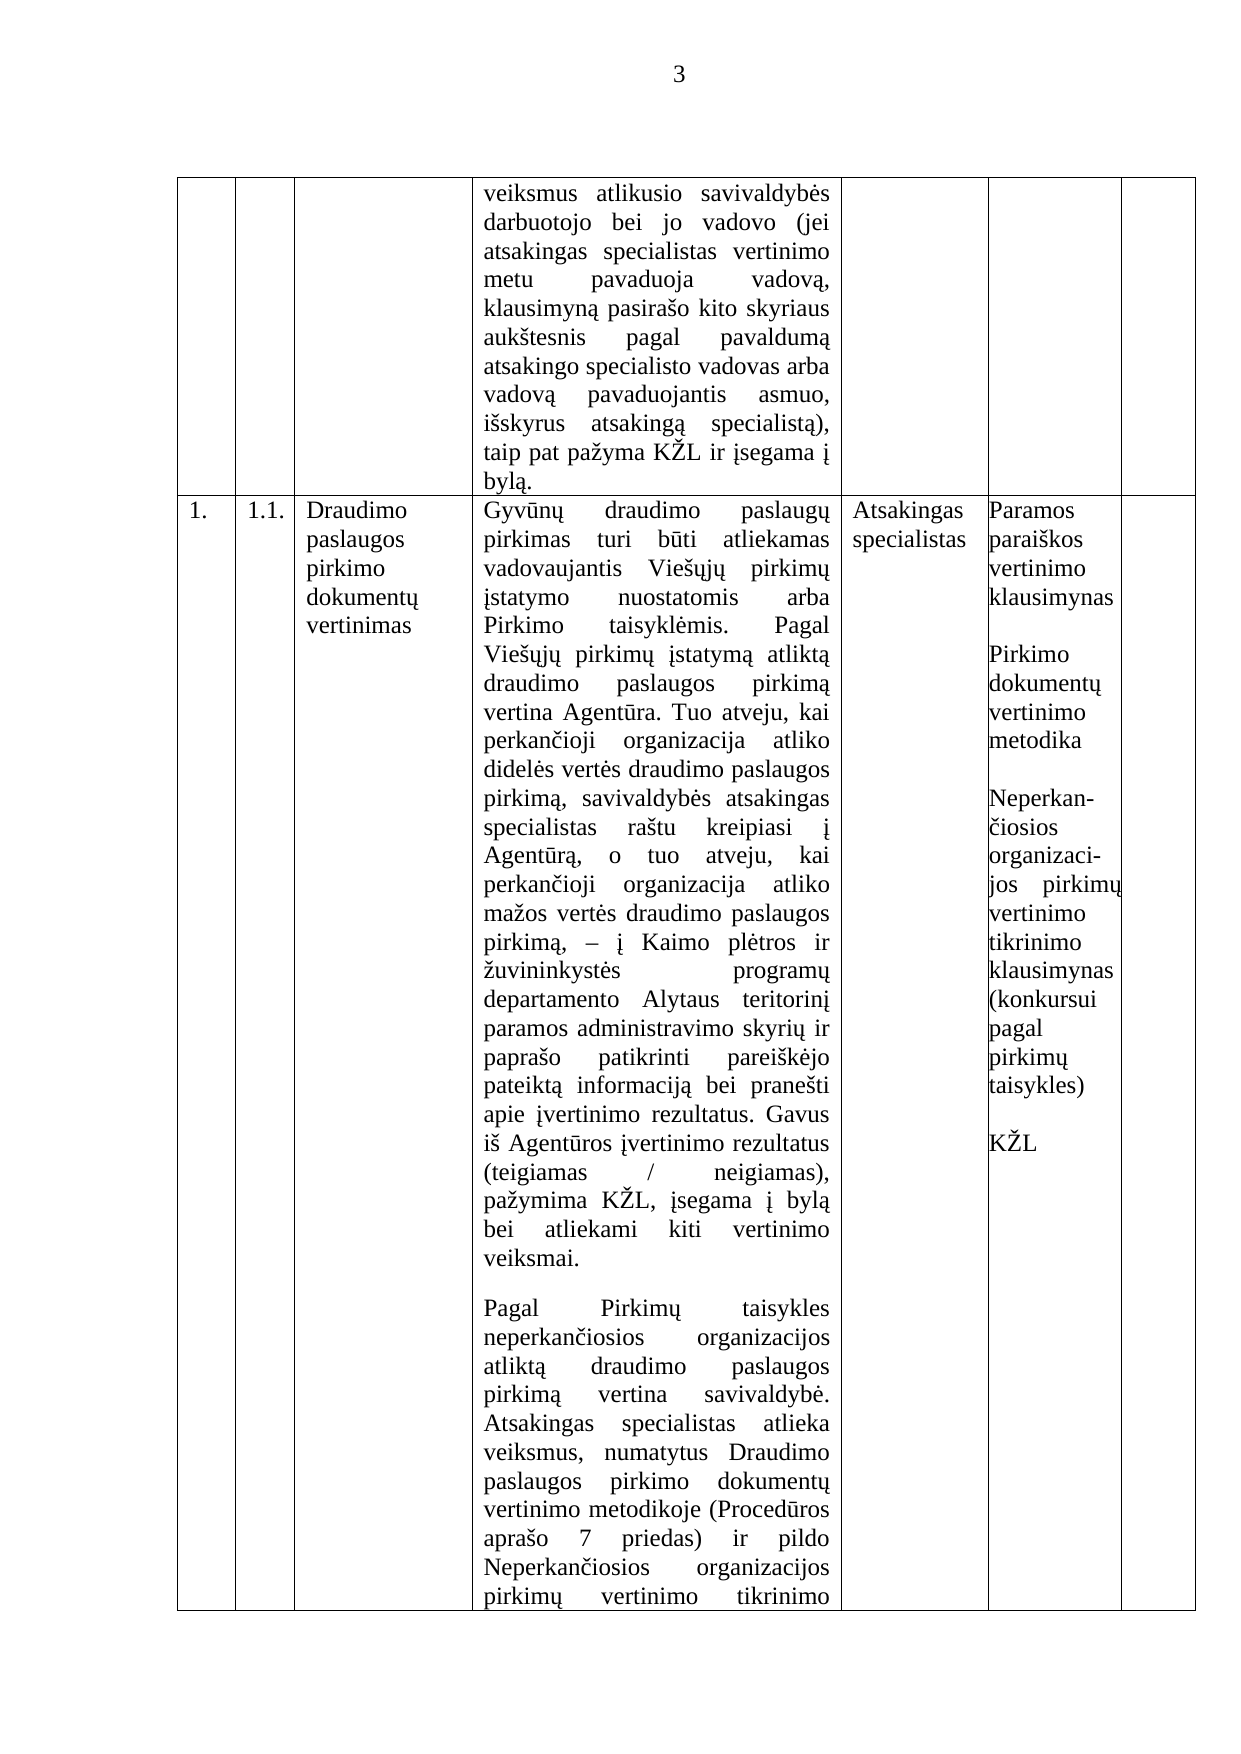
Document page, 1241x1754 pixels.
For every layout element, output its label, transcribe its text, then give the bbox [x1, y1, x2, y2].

table_cell [178, 178, 235, 494]
table_cell Atsakingas specialistas [842, 496, 988, 1609]
table_cell Paramos paraiškos vertinimo klausimynas Pirkimo dokumentų vertinimo metodika Neperkan-čiosios organizaci-jos pirkimų vertinimo tikrinimo klausimynas (konkursui pagal pirkimų taisykles) KŽL [989, 496, 1121, 1609]
table_cell [236, 178, 294, 494]
table_cell [842, 178, 988, 494]
table_cell [1122, 178, 1195, 494]
table_cell Draudimo paslaugos pirkimo dokumentų vertinimas [295, 496, 472, 1609]
table_cell 1.1. [236, 496, 294, 1609]
table_cell Gyvūnų draudimo paslaugų pirkimas turi būti atliekamas vadovaujantis Viešųjų pirkimų įstatymo nuostatomis arba Pirkimo taisyklėmis. Pagal Viešųjų pirkimų įstatymą atliktą draudimo paslaugos pirkimą vertina Agentūra. Tuo atveju, kai perkančioji organizacija atliko didelės vertės draudimo paslaugos pirkimą, savivaldybės atsakingas specialistas raštu kreipiasi į Agentūrą, o tuo atveju, kai perkančioji organizacija atliko mažos vertės draudimo paslaugos pirkimą, – į Kaimo plėtros ir žuvininkystės programų departamento Alytaus teritorinį paramos administravimo skyrių ir paprašo patikrinti pareiškėjo pateiktą informaciją bei pranešti apie įvertinimo rezultatus. Gavus iš Agentūros įvertinimo rezultatus (teigiamas / neigiamas), pažymima KŽL, įsegama į bylą bei atliekami kiti vertinimo veiksmai. Pagal Pirkimų taisykles neperkančiosios organizacijos atliktą draudimo paslaugos pirkimą vertina savivaldybė. Atsakingas specialistas atlieka veiksmus, numatytus Draudimo paslaugos pirkimo dokumentų vertinimo metodikoje (Procedūros aprašo 7 priedas) ir pildo Neperkančiosios organizacijos pirkimų vertinimo tikrinimo [473, 496, 841, 1609]
table_cell [989, 178, 1121, 494]
table_cell veiksmus atlikusio savivaldybės darbuotojo bei jo vadovo (jei atsakingas specialistas vertinimo metu pavaduoja vadovą, klausimyną pasirašo kito skyriaus aukštesnis pagal pavaldumą atsakingo specialisto vadovas arba vadovą pavaduojantis asmuo, išskyrus atsakingą specialistą), taip pat pažyma KŽL ir įsegama į bylą. [473, 178, 841, 494]
table_cell [1122, 496, 1195, 1609]
table_cell [295, 178, 472, 494]
table_cell 1. [178, 496, 235, 1609]
